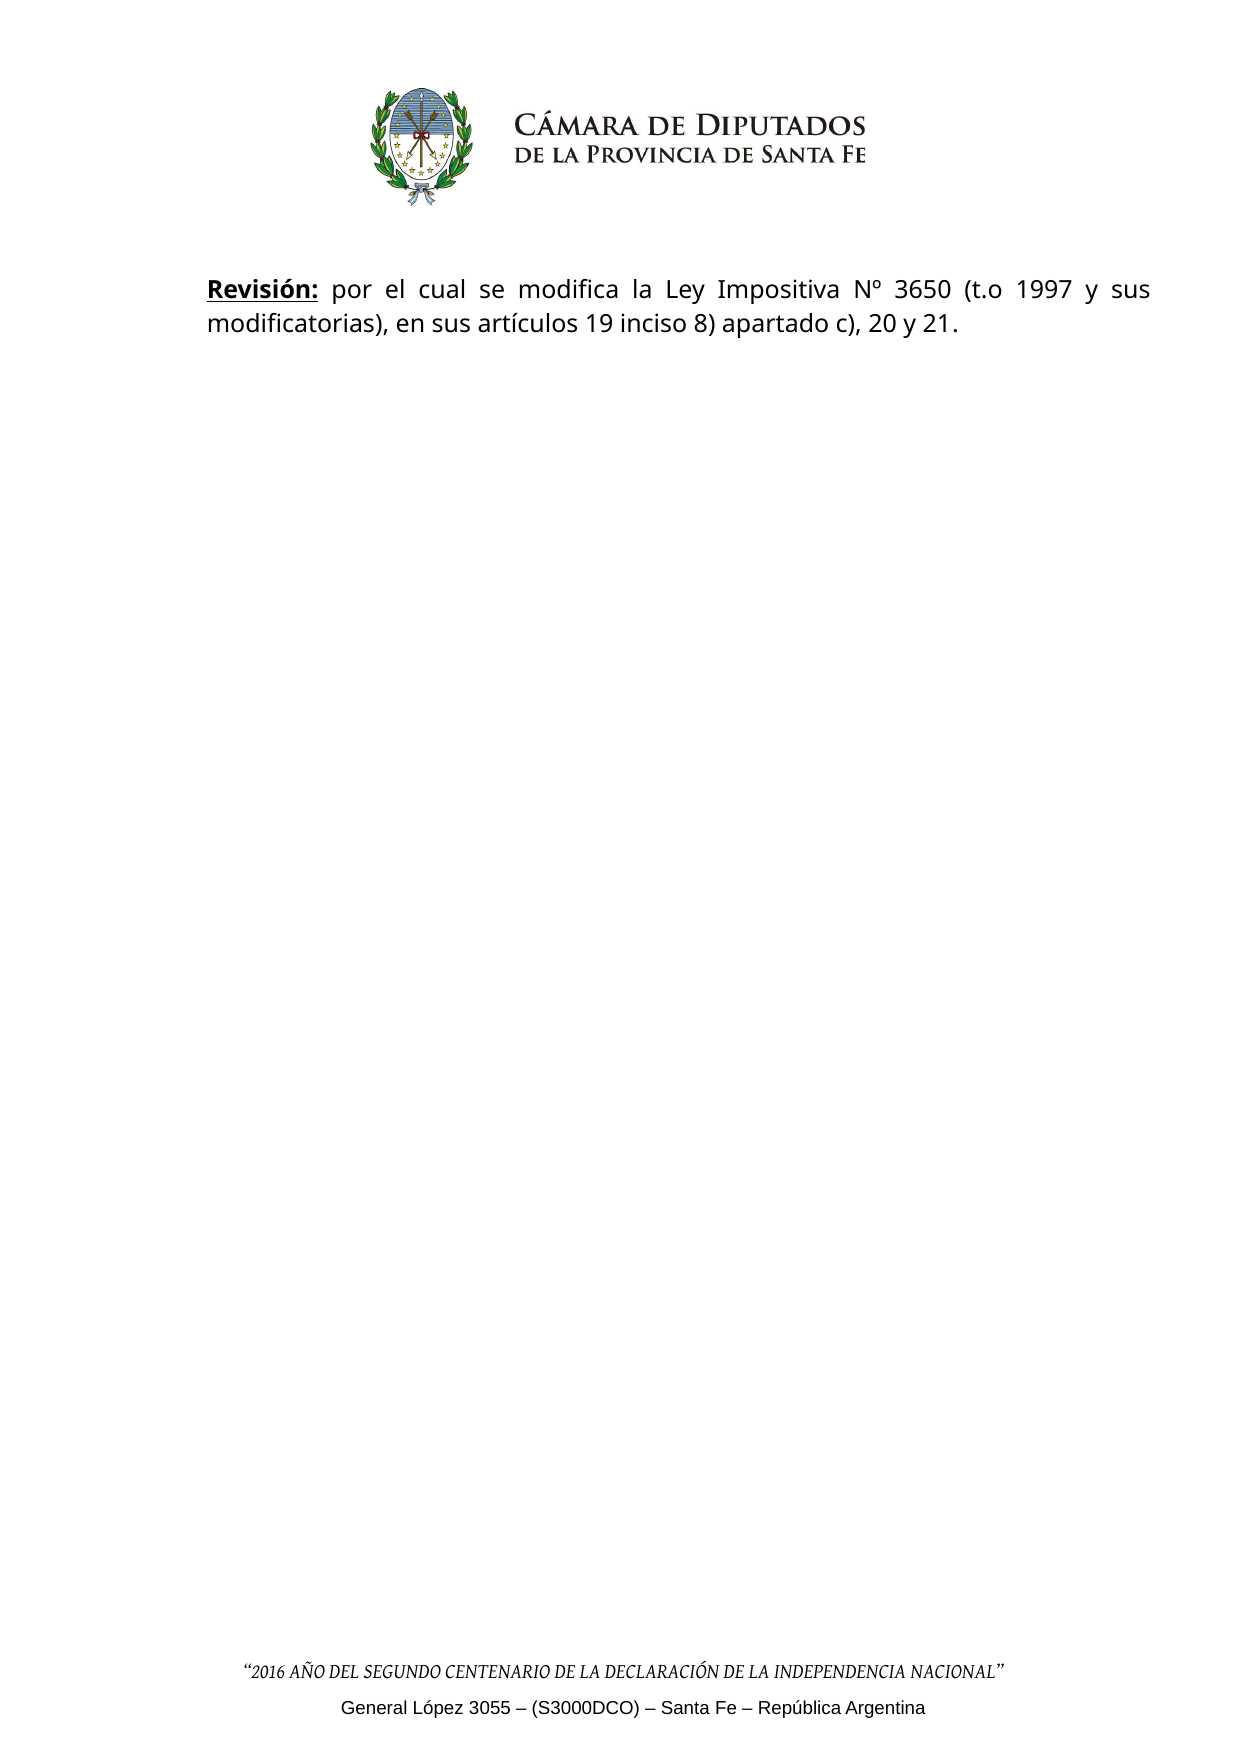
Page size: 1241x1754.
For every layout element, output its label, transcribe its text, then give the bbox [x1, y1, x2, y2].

text Revisión: por el cual se modifica la Ley Impositiva Nº 3650 (t.o 1997 y sus modificatorias), en sus artículos 19 inciso 8) apartado c), 20 y 21. [207, 272, 1152, 340]
picture [370, 88, 866, 210]
